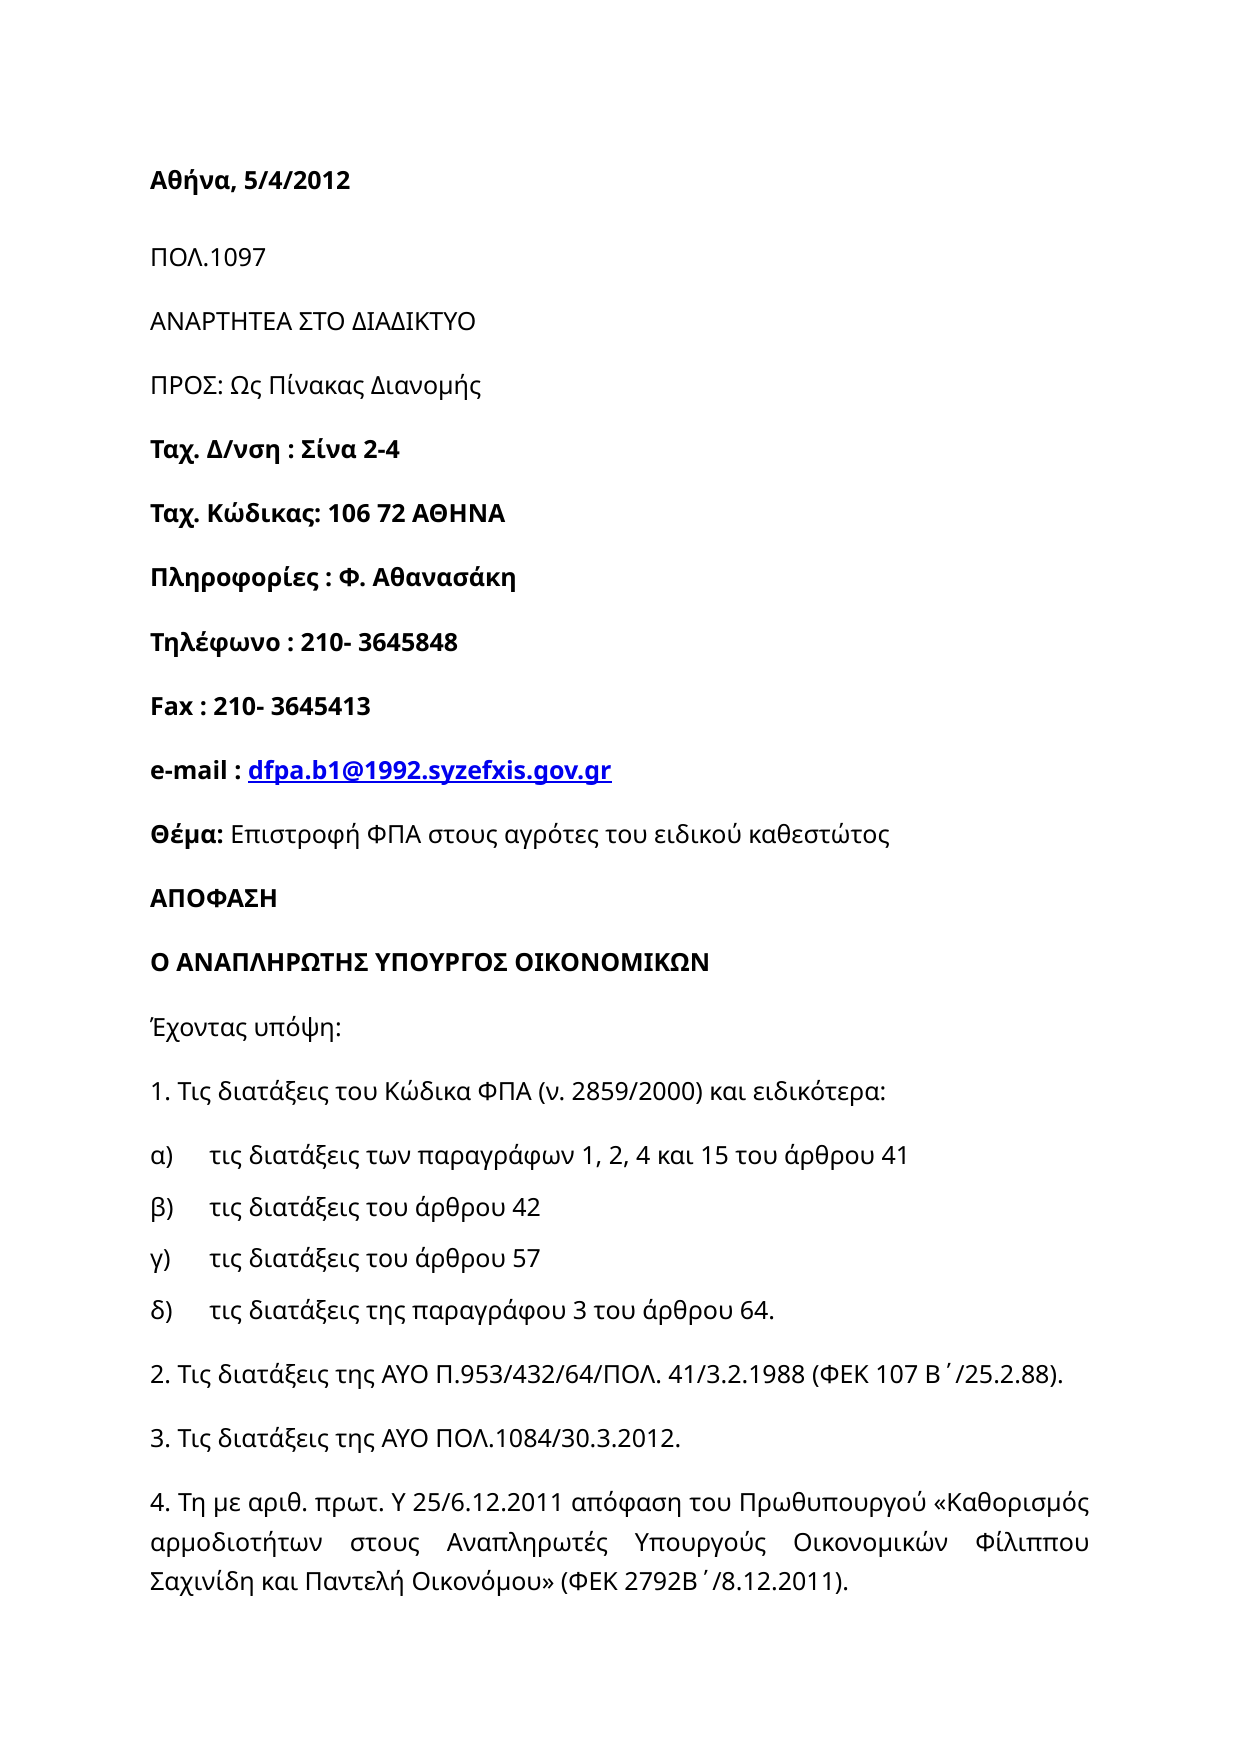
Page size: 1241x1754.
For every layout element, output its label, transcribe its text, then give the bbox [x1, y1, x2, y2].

text 2. Τις διατάξεις της ΑΥΟ Π.953/432/64/ΠΟΛ. 41/3.2.1988 (ΦΕΚ 107 Β΄/25.2.88). [150, 1357, 1090, 1391]
text Θέμα: Επιστροφή ΦΠΑ στους αγρότες του ειδικού καθεστώτος [150, 817, 1090, 851]
list γ) τις διατάξεις του άρθρου 57 [150, 1241, 1090, 1275]
text Έχοντας υπόψη: [150, 1009, 1090, 1043]
text Fax : 210- 3645413 [150, 688, 1090, 722]
text e-mail : dfpa.b1@1992.syzefxis.gov.gr [150, 752, 1090, 787]
text 4. Τη με αριθ. πρωτ. Υ 25/6.12.2011 απόφαση του Πρωθυπουργού «Καθορισμός αρμοδιοτήτων στους Αναπληρωτές Υπουργούς Οικονομικών Φίλιππου Σαχινίδη και Παντελή Οικονόμου» (ΦΕΚ 2792Β΄/8.12.2011). [150, 1485, 1090, 1597]
text ΑΠΟΦΑΣΗ [150, 881, 1090, 915]
text ΑΝΑΡΤΗΤΕΑ ΣΤΟ ΔΙΑΔΙΚΤΥΟ [150, 303, 1090, 337]
list β) τις διατάξεις του άρθρου 42 [150, 1189, 1090, 1223]
text 1. Τις διατάξεις του Κώδικα ΦΠΑ (ν. 2859/2000) και ειδικότερα: [150, 1073, 1090, 1107]
text 3. Τις διατάξεις της ΑΥΟ ΠΟΛ.1084/30.3.2012. [150, 1421, 1090, 1455]
list α) τις διατάξεις των παραγράφων 1, 2, 4 και 15 του άρθρου 41 [150, 1137, 1090, 1172]
text ΠΡΟΣ: Ως Πίνακας Διανομής [150, 367, 1090, 402]
title Αθήνα, 5/4/2012 [150, 162, 1090, 197]
text Τηλέφωνο : 210- 3645848 [150, 624, 1090, 658]
list δ) τις διατάξεις της παραγράφου 3 του άρθρου 64. [150, 1292, 1090, 1327]
text Ταχ. Δ/νση : Σίνα 2-4 [150, 432, 1090, 466]
text Ταχ. Κώδικας: 106 72 ΑΘΗΝΑ [150, 496, 1090, 530]
text Ο ΑΝΑΠΛΗΡΩΤΗΣ ΥΠΟΥΡΓΟΣ ΟΙΚΟΝΟΜΙΚΩΝ [150, 945, 1090, 979]
text ΠΟΛ.1097 [150, 239, 1090, 273]
text Πληροφορίες : Φ. Αθανασάκη [150, 560, 1090, 594]
